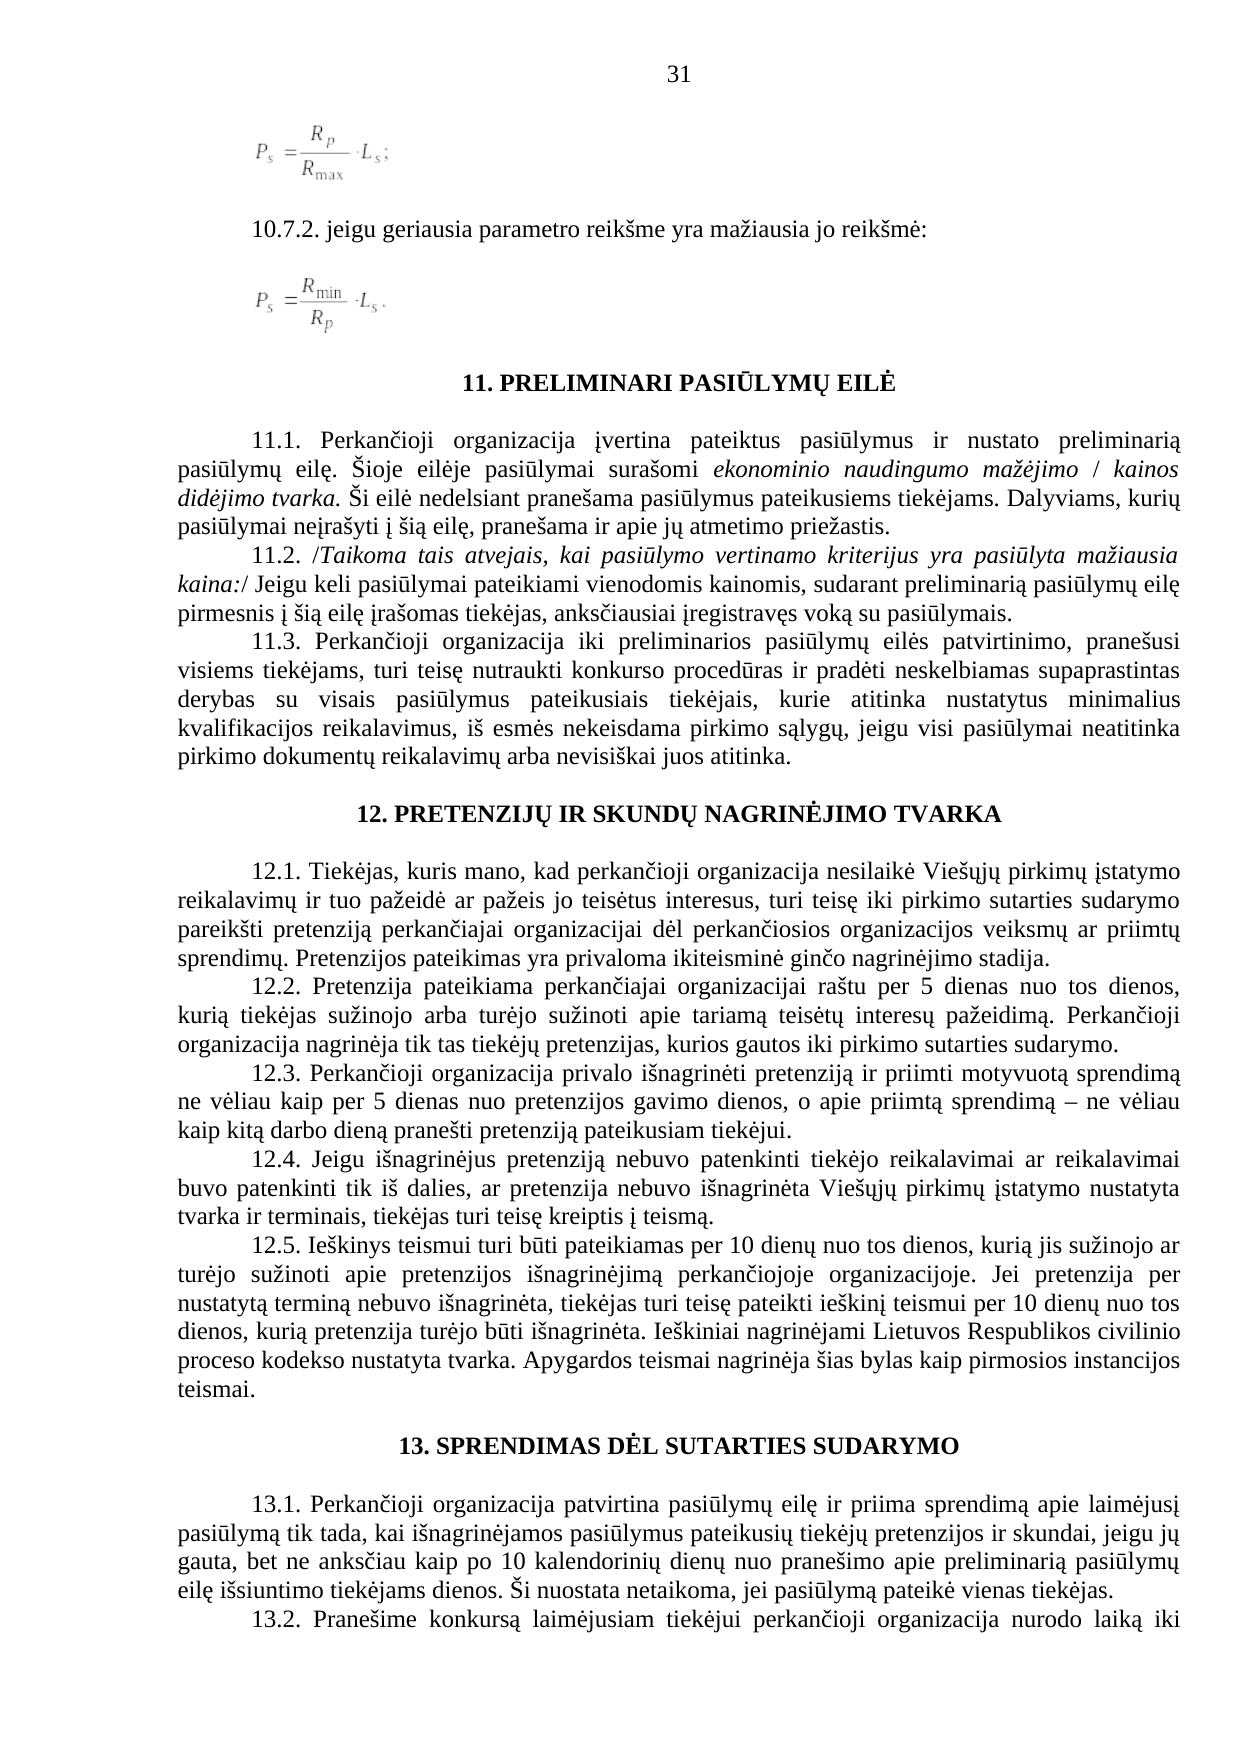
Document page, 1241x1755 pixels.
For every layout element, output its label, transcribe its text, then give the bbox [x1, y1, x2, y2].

text 12.4. Jeigu išnagrinėjus pretenziją nebuvo patenkinti tiekėjo reikalavimai ar reikalavimai buvo patenkinti tik iš dalies, ar pretenzija nebuvo išnagrinėta Viešųjų pirkimų įstatymo nustatyta tvarka ir terminais, tiekėjas turi teisę kreiptis į teismą. [177, 1144, 1181, 1230]
text 12.2. Pretenzija pateikiama perkančiajai organizacijai raštu per 5 dienas nuo tos dienos, kurią tiekėjas sužinojo arba turėjo sužinoti apie tariamą teisėtų interesų pažeidimą. Perkančioji organizacija nagrinėja tik tas tiekėjų pretenzijas, kurios gautos iki pirkimo sutarties sudarymo. [177, 971, 1181, 1058]
text 11. PRELIMINARI PASIŪLYMŲ EILĖ [177, 368, 1181, 396]
text 10.7.2. jeigu geriausia parametro reikšme yra mažiausia jo reikšmė: [177, 214, 1181, 243]
text 11.3. Perkančioji organizacija iki preliminarios pasiūlymų eilės patvirtinimo, pranešusi visiems tiekėjams, turi teisę nutraukti konkurso procedūras ir pradėti neskelbiamas supaprastintas derybas su visais pasiūlymus pateikusiais tiekėjais, kurie atitinka nustatytus minimalius kvalifikacijos reikalavimus, iš esmės nekeisdama pirkimo sąlygų, jeigu visi pasiūlymai neatitinka pirkimo dokumentų reikalavimų arba nevisiškai juos atitinka. [177, 626, 1181, 770]
text 11.2. /Taikoma tais atvejais, kai pasiūlymo vertinamo kriterijus yra pasiūlyta mažiausia kaina:/ Jeigu keli pasiūlymai pateikiami vienodomis kainomis, sudarant preliminarią pasiūlymų eilę pirmesnis į šią eilę įrašomas tiekėjas, anksčiausiai įregistravęs voką su pasiūlymais. [177, 540, 1181, 626]
text 13.2. Pranešime konkursą laimėjusiam tiekėjui perkančioji organizacija nurodo laiką iki [177, 1604, 1181, 1633]
text 12.3. Perkančioji organizacija privalo išnagrinėti pretenziją ir priimti motyvuotą sprendimą ne vėliau kaip per 5 dienas nuo pretenzijos gavimo dienos, o apie priimtą sprendimą – ne vėliau kaip kitą darbo dieną pranešti pretenziją pateikusiam tiekėjui. [177, 1058, 1181, 1144]
text 11.1. Perkančioji organizacija įvertina pateiktus pasiūlymus ir nustato preliminarią pasiūlymų eilę. Šioje eilėje pasiūlymai surašomi ekonominio naudingumo mažėjimo / kainos didėjimo tvarka. Ši eilė nedelsiant pranešama pasiūlymus pateikusiems tiekėjams. Dalyviams, kurių pasiūlymai neįrašyti į šią eilę, pranešama ir apie jų atmetimo priežastis. [177, 425, 1181, 540]
text 13.1. Perkančioji organizacija patvirtina pasiūlymų eilę ir priima sprendimą apie laimėjusį pasiūlymą tik tada, kai išnagrinėjamos pasiūlymus pateikusių tiekėjų pretenzijos ir skundai, jeigu jų gauta, bet ne anksčiau kaip po 10 kalendorinių dienų nuo pranešimo apie preliminarią pasiūlymų eilę išsiuntimo tiekėjams dienos. Ši nuostata netaikoma, jei pasiūlymą pateikė vienas tiekėjas. [177, 1489, 1181, 1604]
text 12. PRETENZIJŲ IR SKUNDŲ NAGRINĖJIMO TVARKA [177, 799, 1181, 828]
text 12.1. Tiekėjas, kuris mano, kad perkančioji organizacija nesilaikė Viešųjų pirkimų įstatymo reikalavimų ir tuo pažeidė ar pažeis jo teisėtus interesus, turi teisę iki pirkimo sutarties sudarymo pareikšti pretenziją perkančiajai organizacijai dėl perkančiosios organizacijos veiksmų ar priimtų sprendimų. Pretenzijos pateikimas yra privaloma ikiteisminė ginčo nagrinėjimo stadija. [177, 856, 1181, 971]
text 13. SPRENDIMAS DĖL SUTARTIES SUDARYMO [177, 1431, 1181, 1460]
text 12.5. Ieškinys teismui turi būti pateikiamas per 10 dienų nuo tos dienos, kurią jis sužinojo ar turėjo sužinoti apie pretenzijos išnagrinėjimą perkančiojoje organizacijoje. Jei pretenzija per nustatytą terminą nebuvo išnagrinėta, tiekėjas turi teisę pateikti ieškinį teismui per 10 dienų nuo tos dienos, kurią pretenzija turėjo būti išnagrinėta. Ieškiniai nagrinėjami Lietuvos Respublikos civilinio proceso kodekso nustatyta tvarka. Apygardos teismai nagrinėja šias bylas kaip pirmosios instancijos teismai. [177, 1230, 1181, 1403]
